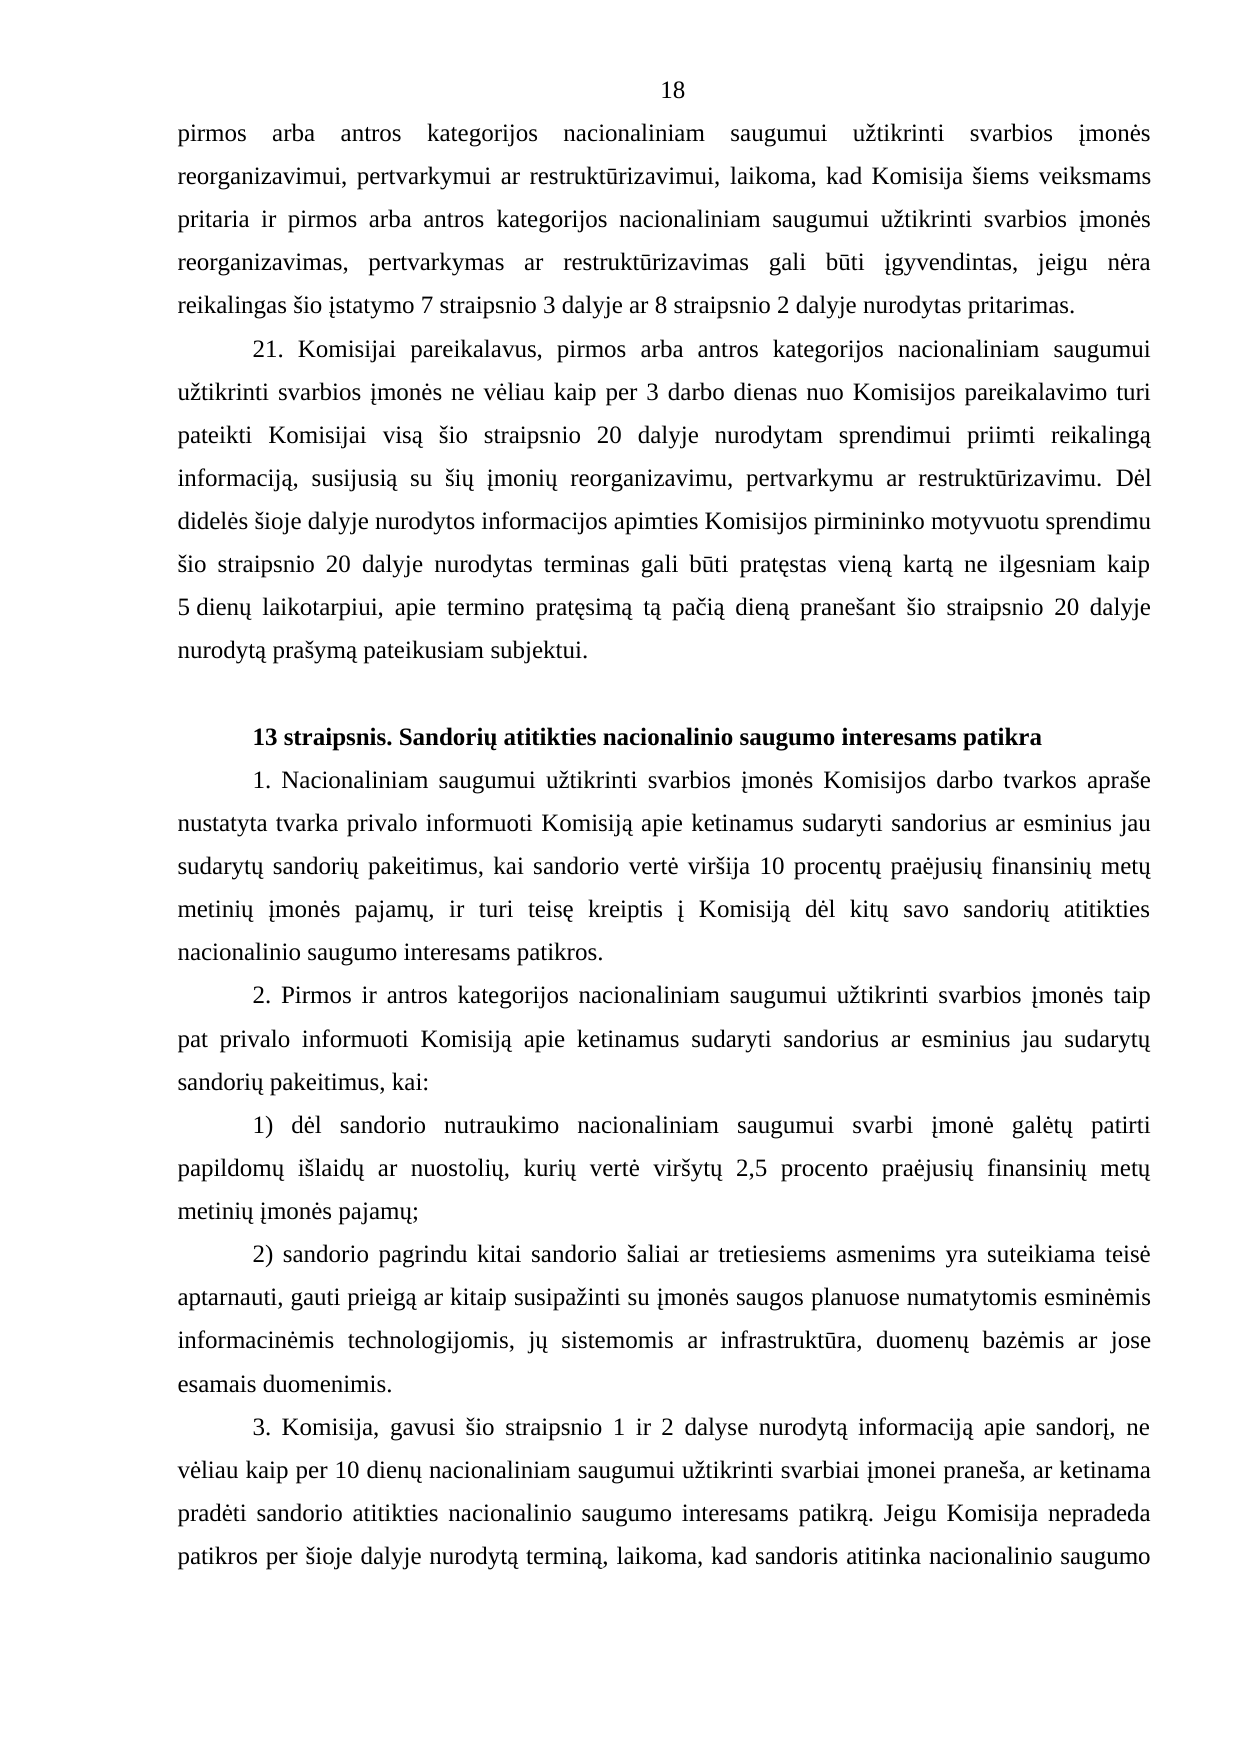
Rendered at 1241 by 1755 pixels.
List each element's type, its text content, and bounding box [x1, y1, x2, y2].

text 21. Komisijai pareikalavus, pirmos arba antros kategorijos nacionaliniam saugumui užtikrinti svarbios įmonės ne vėliau kaip per 3 darbo dienas nuo Komisijos pareikalavimo turi pateikti Komisijai visą šio straipsnio 20 dalyje nurodytam sprendimui priimti reikalingą informaciją, susijusią su šių įmonių reorganizavimu, pertvarkymu ar restruktūrizavimu. Dėl didelės šioje dalyje nurodytos informacijos apimties Komisijos pirmininko motyvuotu sprendimu šio straipsnio 20 dalyje nurodytas terminas gali būti pratęstas vieną kartą ne ilgesniam kaip 5 dienų laikotarpiui, apie termino pratęsimą tą pačią dieną pranešant šio straipsnio 20 dalyje nurodytą prašymą pateikusiam subjektui. [177, 334, 1152, 664]
text 1) dėl sandorio nutraukimo nacionaliniam saugumui svarbi įmonė galėtų patirti papildomų išlaidų ar nuostolių, kurių vertė viršytų 2,5 procento praėjusių finansinių metų metinių įmonės pajamų; [177, 1110, 1152, 1225]
text 2. Pirmos ir antros kategorijos nacionaliniam saugumui užtikrinti svarbios įmonės taip pat privalo informuoti Komisiją apie ketinamus sudaryti sandorius ar esminius jau sudarytų sandorių pakeitimus, kai: [177, 981, 1152, 1096]
text pirmos arba antros kategorijos nacionaliniam saugumui užtikrinti svarbios įmonės reorganizavimui, pertvarkymui ar restruktūrizavimui, laikoma, kad Komisija šiems veiksmams pritaria ir pirmos arba antros kategorijos nacionaliniam saugumui užtikrinti svarbios įmonės reorganizavimas, pertvarkymas ar restruktūrizavimas gali būti įgyvendintas, jeigu nėra reikalingas šio įstatymo 7 straipsnio 3 dalyje ar 8 straipsnio 2 dalyje nurodytas pritarimas. [177, 118, 1152, 319]
text 3. Komisija, gavusi šio straipsnio 1 ir 2 dalyse nurodytą informaciją apie sandorį, ne vėliau kaip per 10 dienų nacionaliniam saugumui užtikrinti svarbiai įmonei praneša, ar ketinama pradėti sandorio atitikties nacionalinio saugumo interesams patikrą. Jeigu Komisija nepradeda patikros per šioje dalyje nurodytą terminą, laikoma, kad sandoris atitinka nacionalinio saugumo [177, 1412, 1152, 1570]
text 2) sandorio pagrindu kitai sandorio šaliai ar tretiesiems asmenims yra suteikiama teisė aptarnauti, gauti prieigą ar kitaip susipažinti su įmonės saugos planuose numatytomis esminėmis informacinėmis technologijomis, jų sistemomis ar infrastruktūra, duomenų bazėmis ar jose esamais duomenimis. [177, 1239, 1152, 1397]
text 13 straipsnis. Sandorių atitikties nacionalinio saugumo interesams patikra [177, 722, 1152, 751]
text 1. Nacionaliniam saugumui užtikrinti svarbios įmonės Komisijos darbo tvarkos apraše nustatyta tvarka privalo informuoti Komisiją apie ketinamus sudaryti sandorius ar esminius jau sudarytų sandorių pakeitimus, kai sandorio vertė viršija 10 procentų praėjusių finansinių metų metinių įmonės pajamų, ir turi teisę kreiptis į Komisiją dėl kitų savo sandorių atitikties nacionalinio saugumo interesams patikros. [177, 765, 1152, 966]
